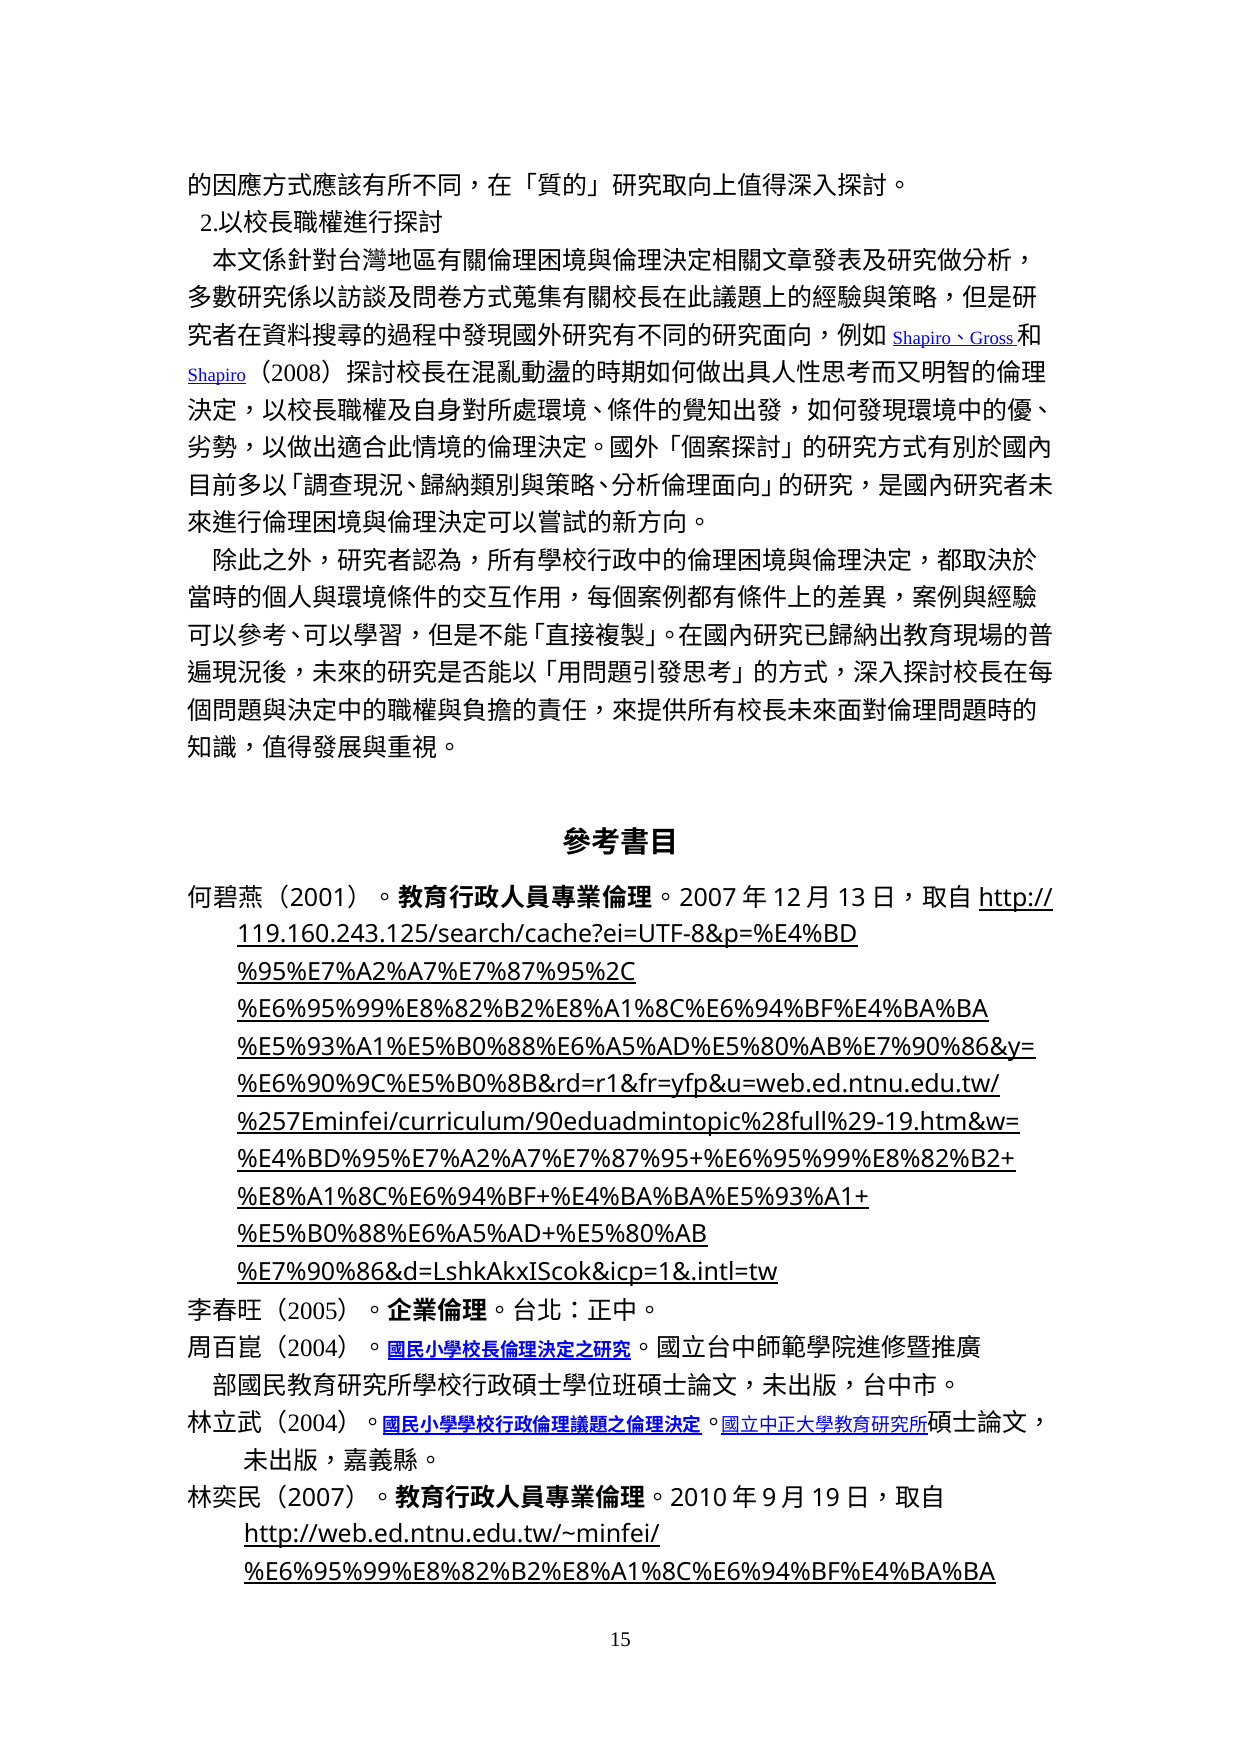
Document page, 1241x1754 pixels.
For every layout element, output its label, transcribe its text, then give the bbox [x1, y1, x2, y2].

text 參考書目 [187, 802, 1053, 877]
text 本文係針對台灣地區有關倫理困境與倫理決定相關文章發表及研究做分析，多數研究係以訪談及問卷方式蒐集有關校長在此議題上的經驗與策略，但是研究者在資料搜尋的過程中發現國外研究有不同的研究面向，例如Shapiro、Gross和Shapiro（2008）探討校長在混亂動盪的時期如何做出具人性思考而又明智的倫理決定，以校長職權及自身對所處環境、條件的覺知出發，如何發現環境中的優、劣勢，以做出適合此情境的倫理決定。國外「個案探討」的研究方式有別於國內目前多以「調查現況、歸納類別與策略、分析倫理面向」的研究，是國內研究者未來進行倫理困境與倫理決定可以嘗試的新方向。 [187, 239, 1053, 539]
text 2.以校長職權進行探討 [187, 202, 1053, 239]
text 一般認為女校長較強調組織的良好氣氛、團隊的和諧，Sally Helgesen（1985）在《柔性優勢—女人的領導風格》一書中揭露女性的領導風格具備：工作步調穩定、「網絡策略」、善於經營衝突矛盾、多指引、教導等母性特質（林宴夙與徐荷譯，1995），研究者認為這樣的女性領導風格對於校長面對倫理困境與倫理決定時的因應方式應該有所不同，在「質的」研究取向上值得深入探討。 [187, 164, 1053, 202]
text 林立武（2004）。國民小學學校行政倫理議題之倫理決定。國立中正大學教育研究所碩士論文，未出版，嘉義縣。 [187, 1402, 1053, 1477]
text 周百崑（2004）。國民小學校長倫理決定之研究。國立台中師範學院進修暨推廣 [187, 1327, 1053, 1364]
text 何碧燕（2001）。教育行政人員專業倫理。2007年12月13日，取自http://119.160.243.125/search/cache?ei=UTF-8&p=%E4%BD%95%E7%A2%A7%E7%87%95%2C%E6%95%99%E8%82%B2%E8%A1%8C%E6%94%BF%E4%BA%BA%E5%93%A1%E5%B0%88%E6%A5%AD%E5%80%AB%E7%90%86&y=%E6%90%9C%E5%B0%8B&rd=r1&fr=yfp&u=web.ed.ntnu.edu.tw/%257Eminfei/curriculum/90eduadmintopic%28full%29-19.htm&w=%E4%BD%95%E7%A2%A7%E7%87%95+%E6%95%99%E8%82%B2+%E8%A1%8C%E6%94%BF+%E4%BA%BA%E5%93%A1+%E5%B0%88%E6%A5%AD+%E5%80%AB%E7%90%86&d=LshkAkxIScok&icp=1&.intl=tw [187, 877, 1053, 1289]
text 李春旺（2005）。企業倫理。台北：正中。 [187, 1289, 1053, 1327]
text http://web.ed.ntnu.edu.tw/~minfei/%E6%95%99%E8%82%B2%E8%A1%8C%E6%94%BF%E4%BA%BA [244, 1514, 1053, 1589]
text 林奕民（2007）。教育行政人員專業倫理。2010年9月19日，取自 [187, 1477, 1053, 1514]
text 除此之外，研究者認為，所有學校行政中的倫理困境與倫理決定，都取決於當時的個人與環境條件的交互作用，每個案例都有條件上的差異，案例與經驗可以參考、可以學習，但是不能「直接複製」。在國內研究已歸納出教育現場的普遍現況後，未來的研究是否能以「用問題引發思考」的方式，深入探討校長在每個問題與決定中的職權與負擔的責任，來提供所有校長未來面對倫理問題時的知識，值得發展與重視。 [187, 539, 1053, 764]
text 部國民教育研究所學校行政碩士學位班碩士論文，未出版，台中市。 [187, 1364, 1053, 1402]
